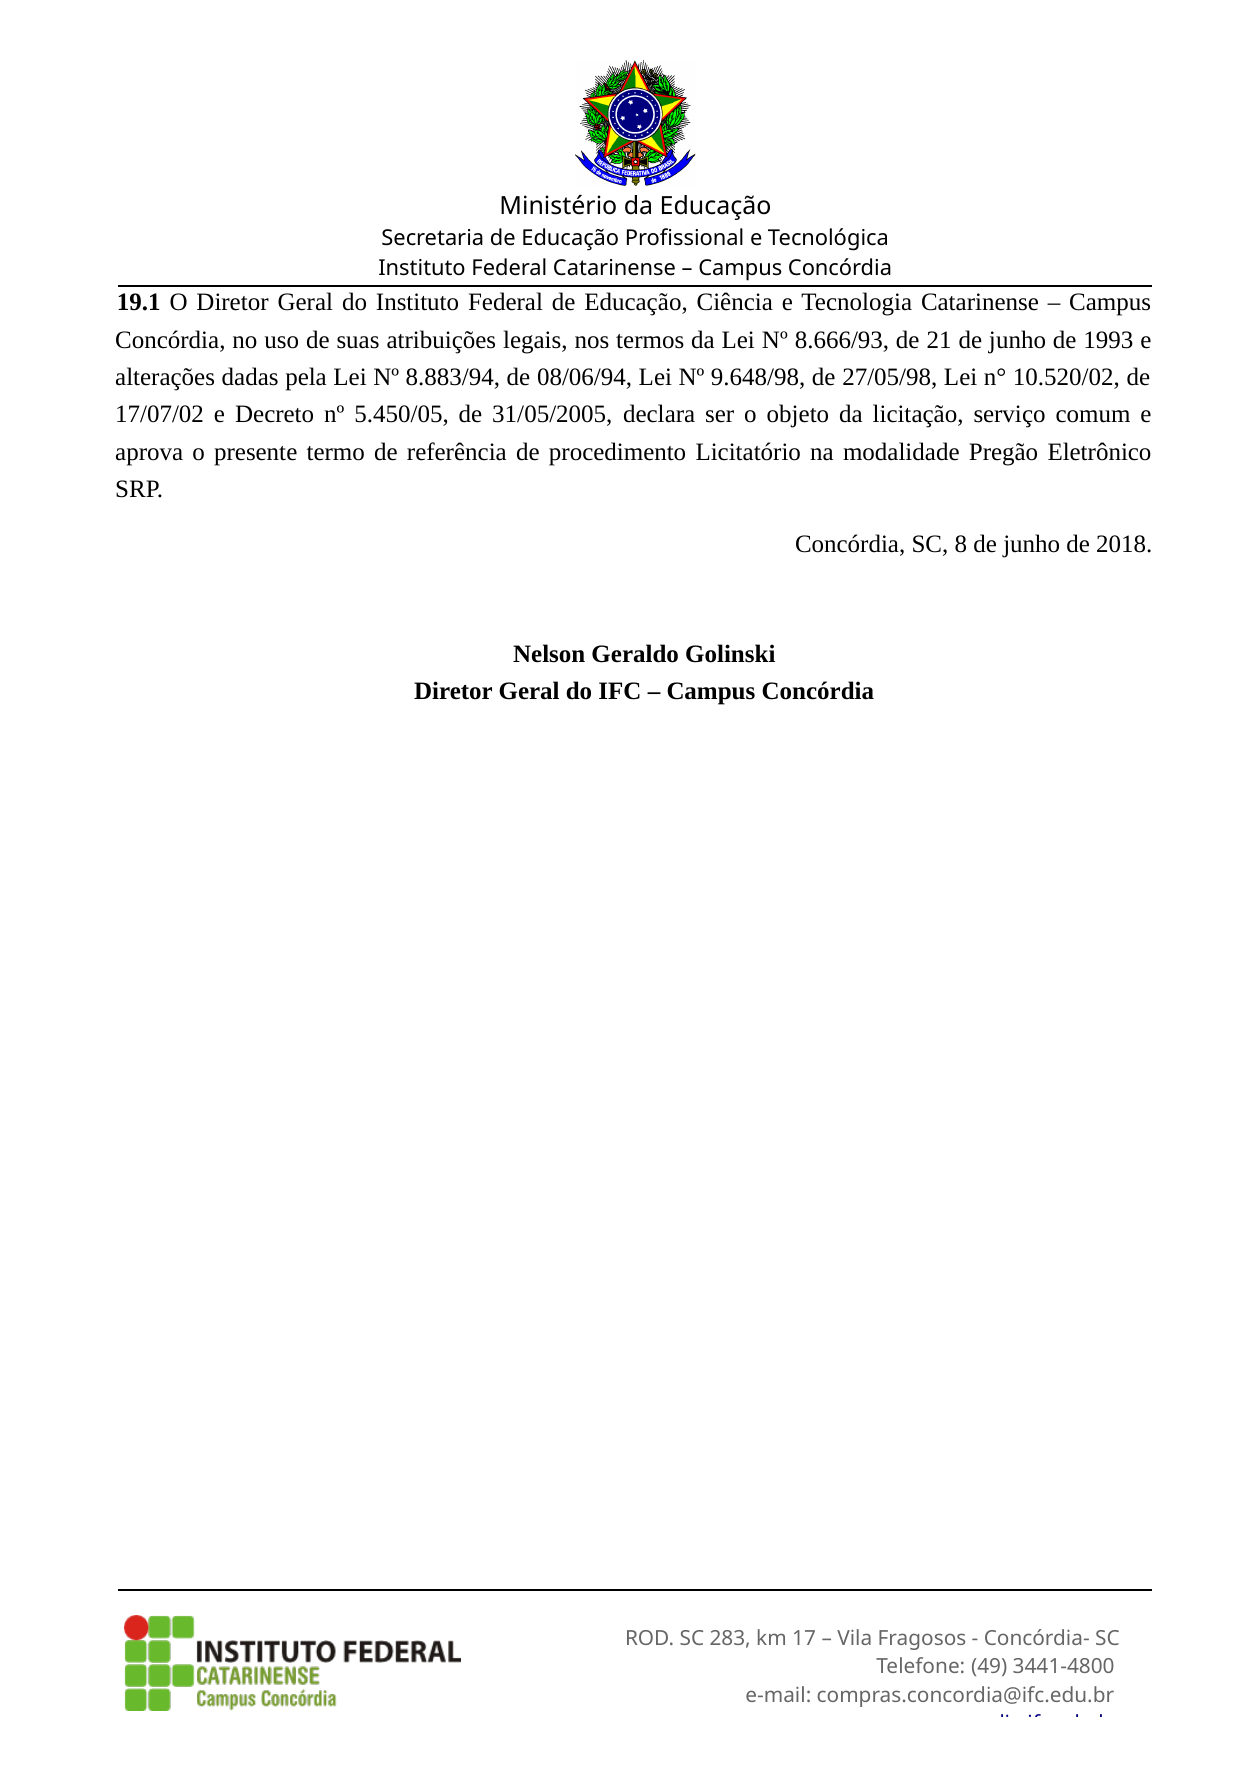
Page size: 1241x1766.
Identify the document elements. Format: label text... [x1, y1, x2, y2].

picture [124, 1615, 461, 1711]
text Diretor Geral do IFC – Campus Concórdia [118, 676, 1152, 705]
subtitle 19.1 O Diretor Geral do Instituto Federal de Educação, Ciência e Tecnologia Catarinense – Campus Concórdia, no uso de suas atribuições legais, nos termos da Lei Nº 8.666/93, de 21 de junho de 1993 e alterações dadas pela Lei Nº 8.883/94, de 08/06/94, Lei Nº 9.648/98, de 27/05/98, Lei n° 10.520/02, de 17/07/02 e Decreto nº 5.450/05, de 31/05/2005, declara ser o objeto da licitação, serviço comum e aprova o presente termo de referência de procedimento Licitatório na modalidade Pregão Eletrônico SRP. [115, 287, 1152, 503]
text Nelson Geraldo Golinski [118, 639, 1152, 668]
text Concórdia, SC, 8 de junho de 2018. [118, 529, 1152, 558]
